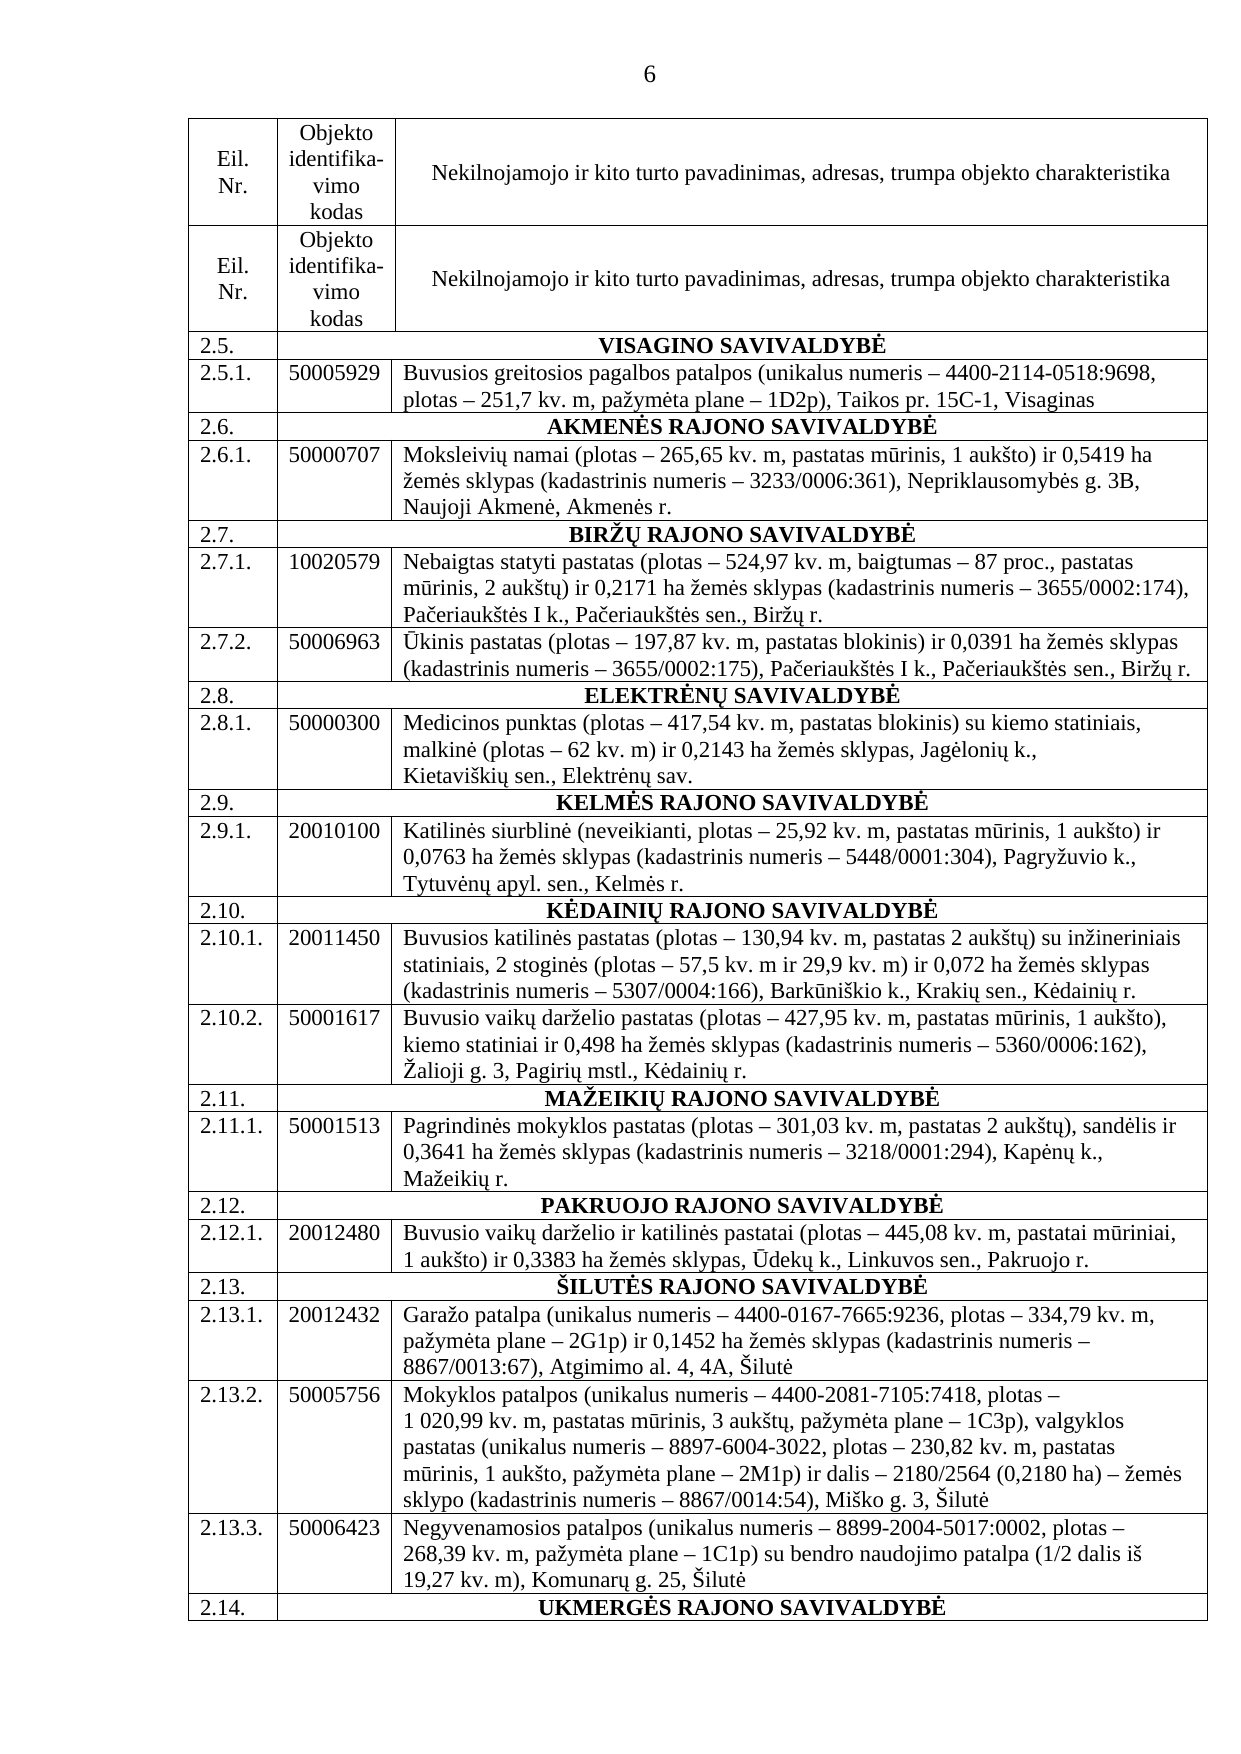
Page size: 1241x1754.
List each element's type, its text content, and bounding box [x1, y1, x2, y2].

table_cell 20012480 [278, 1220, 391, 1272]
table_cell Objekto identifika-vimo kodas [278, 226, 395, 331]
table_cell 50005756 [278, 1381, 391, 1512]
table_cell Eil. Nr. [189, 226, 277, 331]
table_cell 2.7. [189, 521, 277, 547]
table_cell Nebaigtas statyti pastatas (plotas – 524,97 kv. m, baigtumas – 87 proc., pastatas mūrinis, 2 aukštų) ir 0,2171 ha žemės sklypas (kadastrinis numeris – 3655/0002:174), Pačeriaukštės I k., Pačeriaukštės sen., Biržų r. [392, 548, 1207, 627]
table_cell 2.13.3. [189, 1514, 277, 1593]
table_cell 50005929 [278, 360, 391, 412]
table_cell Akmenės rajono savivaldybė [278, 413, 1207, 439]
table_cell Buvusios greitosios pagalbos patalpos (unikalus numeris – 4400-2114-0518:9698, plotas – 251,7 kv. m, pažymėta plane – 1D2p), Taikos pr. 15C-1, Visaginas [392, 360, 1207, 412]
table_cell Pagrindinės mokyklos pastatas (plotas – 301,03 kv. m, pastatas 2 aukštų), sandėlis ir 0,3641 ha žemės sklypas (kadastrinis numeris – 3218/0001:294), Kapėnų k., Mažeikių r. [392, 1112, 1207, 1191]
table_cell Medicinos punktas (plotas – 417,54 kv. m, pastatas blokinis) su kiemo statiniais, malkinė (plotas – 62 kv. m) ir 0,2143 ha žemės sklypas, Jagėlonių k., Kietaviškių sen., Elektrėnų sav. [392, 709, 1207, 788]
table_cell 2.11.1. [189, 1112, 277, 1191]
table_cell 20012432 [278, 1301, 391, 1380]
table_cell 2.5. [189, 332, 277, 358]
table_cell 2.5.1. [189, 360, 277, 412]
table_cell 2.10. [189, 897, 277, 923]
table_cell Kelmės rajono savivaldybė [278, 790, 1207, 816]
table_cell 2.7.1. [189, 548, 277, 627]
table_cell 2.9.1. [189, 817, 277, 896]
table_cell Šilutės rajono savivaldybė [278, 1273, 1207, 1299]
table_cell Biržų rajono savivaldybė [278, 521, 1207, 547]
table_cell 10020579 [278, 548, 391, 627]
table_cell Ūkinis pastatas (plotas – 197,87 kv. m, pastatas blokinis) ir 0,0391 ha žemės sklypas (kadastrinis numeris – 3655/0002:175), Pačeriaukštės I k., Pačeriaukštės sen., Biržų r. [392, 628, 1207, 681]
table_cell Mažeikių rajono savivaldybė [278, 1085, 1207, 1111]
table_cell 50000300 [278, 709, 391, 788]
table_cell Moksleivių namai (plotas – 265,65 kv. m, pastatas mūrinis, 1 aukšto) ir 0,5419 ha žemės sklypas (kadastrinis numeris – 3233/0006:361), Nepriklausomybės g. 3B, Naujoji Akmenė, Akmenės r. [392, 441, 1207, 520]
table_cell 2.10.2. [189, 1005, 277, 1083]
table_cell Elektrėnų savivaldybė [278, 682, 1207, 708]
table_cell 2.6.1. [189, 441, 277, 520]
table_cell 2.13.2. [189, 1381, 277, 1512]
table_cell 2.8.1. [189, 709, 277, 788]
table_cell Buvusio vaikų darželio ir katilinės pastatai (plotas – 445,08 kv. m, pastatai mūriniai, 1 aukšto) ir 0,3383 ha žemės sklypas, Ūdekų k., Linkuvos sen., Pakruojo r. [392, 1220, 1207, 1272]
table_header Nekilnojamojo ir kito turto pavadinimas, adresas, trumpa objekto charakteristika [396, 119, 1207, 224]
table_header Objekto identifika-vimo kodas [278, 119, 395, 224]
table_cell Katilinės siurblinė (neveikianti, plotas – 25,92 kv. m, pastatas mūrinis, 1 aukšto) ir 0,0763 ha žemės sklypas (kadastrinis numeris – 5448/0001:304), Pagryžuvio k., Tytuvėnų apyl. sen., Kelmės r. [392, 817, 1207, 896]
table_cell 2.10.1. [189, 924, 277, 1003]
table_cell 20010100 [278, 817, 391, 896]
table_cell Visagino savivaldybė [278, 332, 1207, 358]
table_cell 2.13. [189, 1273, 277, 1299]
table_cell Kėdainių rajono savivaldybė [278, 897, 1207, 923]
table_cell Garažo patalpa (unikalus numeris – 4400-0167-7665:9236, plotas – 334,79 kv. m, pažymėta plane – 2G1p) ir 0,1452 ha žemės sklypas (kadastrinis numeris – 8867/0013:67), Atgimimo al. 4, 4A, Šilutė [392, 1301, 1207, 1380]
table_cell 2.13.1. [189, 1301, 277, 1380]
table_cell 2.8. [189, 682, 277, 708]
table_cell Pakruojo rajono savivaldybė [278, 1192, 1207, 1218]
table_cell Negyvenamosios patalpos (unikalus numeris – 8899-2004-5017:0002, plotas – 268,39 kv. m, pažymėta plane – 1C1p) su bendro naudojimo patalpa (1/2 dalis iš 19,27 kv. m), Komunarų g. 25, Šilutė [392, 1514, 1207, 1593]
table_cell 2.12. [189, 1192, 277, 1218]
table_cell Mokyklos patalpos (unikalus numeris – 4400-2081-7105:7418, plotas – 1 020,99 kv. m, pastatas mūrinis, 3 aukštų, pažymėta plane – 1C3p), valgyklos pastatas (unikalus numeris – 8897-6004-3022, plotas – 230,82 kv. m, pastatas mūrinis, 1 aukšto, pažymėta plane – 2M1p) ir dalis – 2180/2564 (0,2180 ha) – žemės sklypo (kadastrinis numeris – 8867/0014:54), Miško g. 3, Šilutė [392, 1381, 1207, 1512]
table_cell 50001617 [278, 1005, 391, 1083]
table_cell 50000707 [278, 441, 391, 520]
table_cell Ukmergės rajono savivaldybė [278, 1594, 1207, 1620]
table_cell 50001513 [278, 1112, 391, 1191]
table_cell 2.6. [189, 413, 277, 439]
table_cell 2.7.2. [189, 628, 277, 681]
table_cell Nekilnojamojo ir kito turto pavadinimas, adresas, trumpa objekto charakteristika [396, 226, 1207, 331]
table_cell Buvusio vaikų darželio pastatas (plotas – 427,95 kv. m, pastatas mūrinis, 1 aukšto), kiemo statiniai ir 0,498 ha žemės sklypas (kadastrinis numeris – 5360/0006:162), Žalioji g. 3, Pagirių mstl., Kėdainių r. [392, 1005, 1207, 1083]
table_cell 2.14. [189, 1594, 277, 1620]
table_cell 2.11. [189, 1085, 277, 1111]
table_cell 50006963 [278, 628, 391, 681]
table_cell 2.12.1. [189, 1220, 277, 1272]
table_cell 50006423 [278, 1514, 391, 1593]
table_cell 2.9. [189, 790, 277, 816]
table_cell Buvusios katilinės pastatas (plotas – 130,94 kv. m, pastatas 2 aukštų) su inžineriniais statiniais, 2 stoginės (plotas – 57,5 kv. m ir 29,9 kv. m) ir 0,072 ha žemės sklypas (kadastrinis numeris – 5307/0004:166), Barkūniškio k., Krakių sen., Kėdainių r. [392, 924, 1207, 1003]
table_cell 20011450 [278, 924, 391, 1003]
table_header Eil. Nr. [189, 119, 277, 224]
